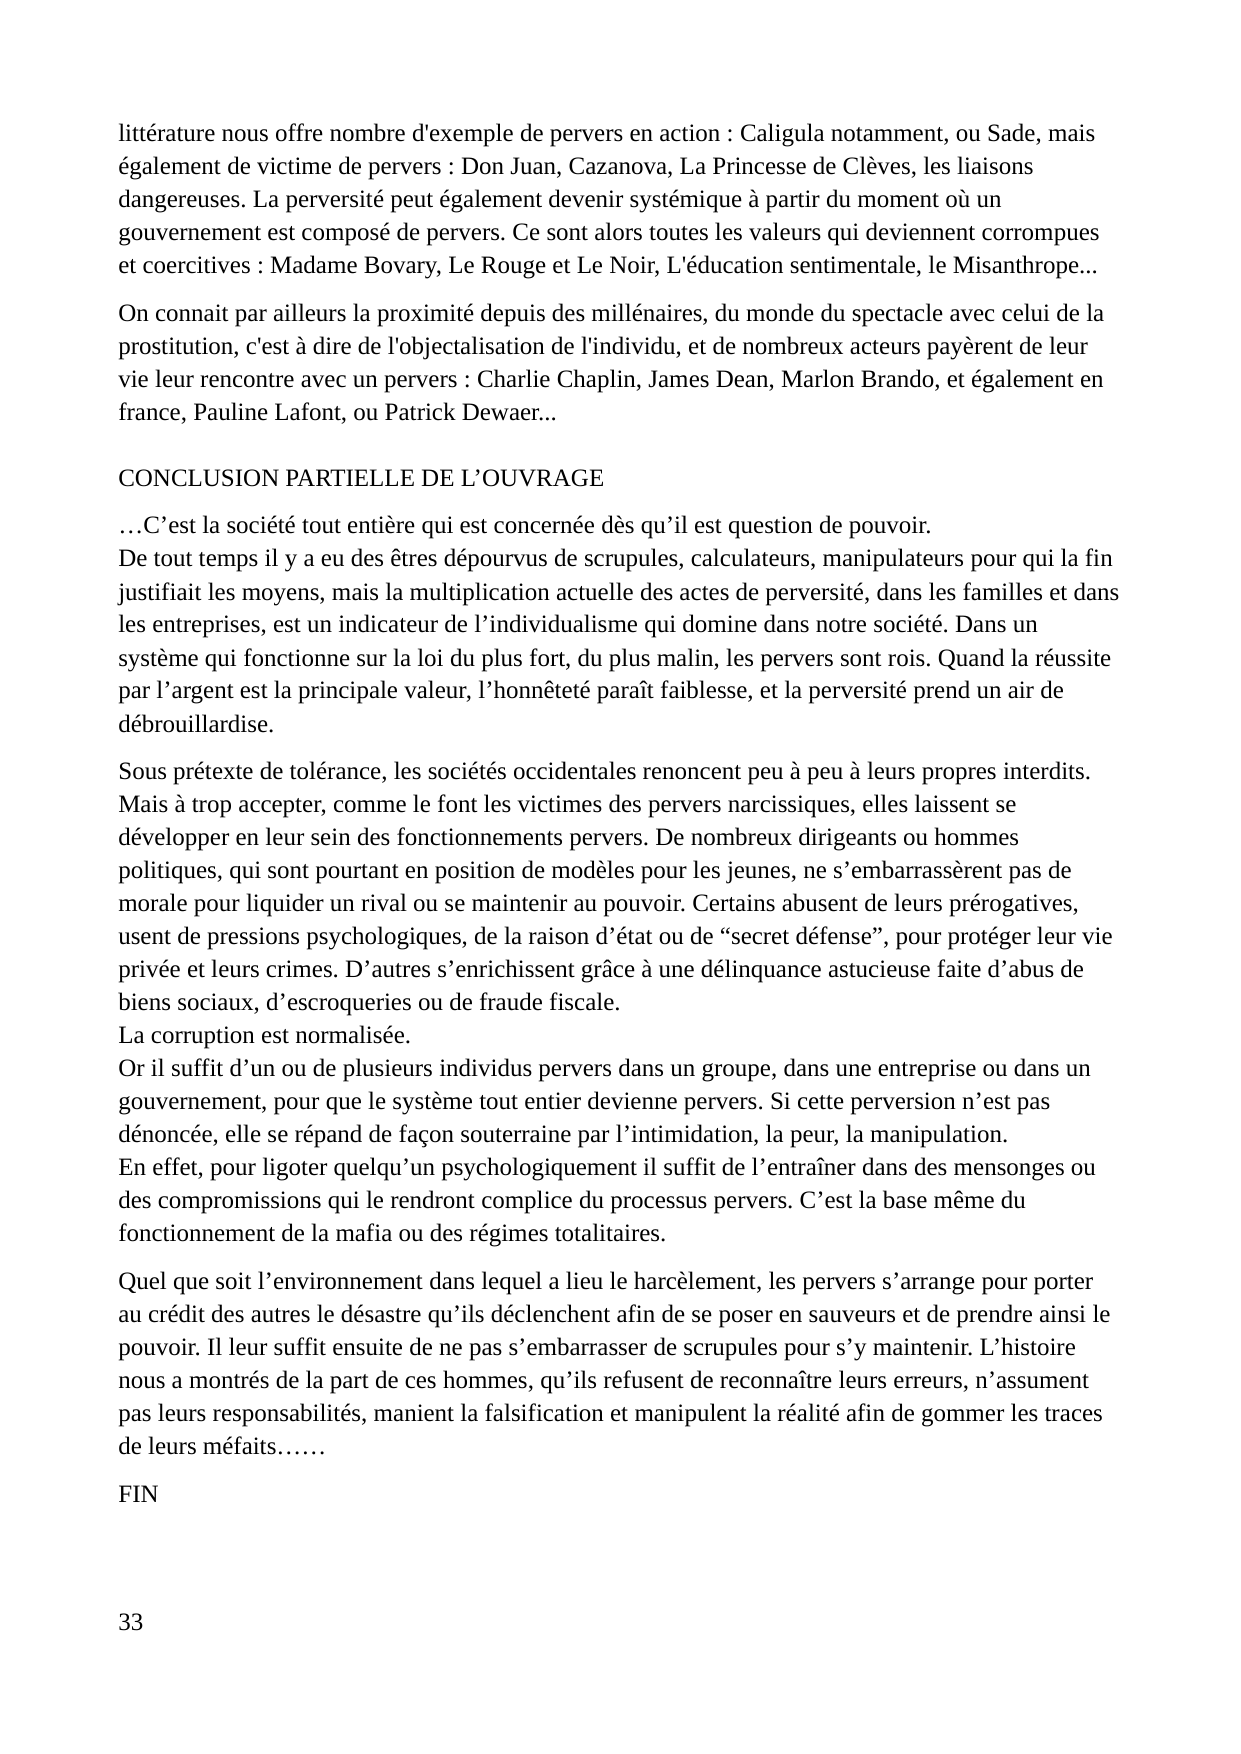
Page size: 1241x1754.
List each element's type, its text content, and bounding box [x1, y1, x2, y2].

text littérature nous offre nombre d'exemple de pervers en action : Caligula notamment, ou Sade, mais également de victime de pervers : Don Juan, Cazanova, La Princesse de Clèves, les liaisons dangereuses. La perversité peut également devenir systémique à partir du moment où un gouvernement est composé de pervers. Ce sont alors toutes les valeurs qui deviennent corrompues et coercitives : Madame Bovary, Le Rouge et Le Noir, L'éducation sentimentale, le Misanthrope... [118, 118, 1122, 279]
text Sous prétexte de tolérance, les sociétés occidentales renoncent peu à peu à leurs propres interdits. Mais à trop accepter, comme le font les victimes des pervers narcissiques, elles laissent se développer en leur sein des fonctionnements pervers. De nombreux dirigeants ou hommes politiques, qui sont pourtant en position de modèles pour les jeunes, ne s’embarrassèrent pas de morale pour liquider un rival ou se maintenir au pouvoir. Certains abusent de leurs prérogatives, usent de pressions psychologiques, de la raison d’état ou de “secret défense”, pour protéger leur vie privée et leurs crimes. D’autres s’enrichissent grâce à une délinquance astucieuse faite d’abus de biens sociaux, d’escroqueries ou de fraude fiscale. La corruption est normalisée. Or il suffit d’un ou de plusieurs individus pervers dans un groupe, dans une entreprise ou dans un gouvernement, pour que le système tout entier devienne pervers. Si cette perversion n’est pas dénoncée, elle se répand de façon souterraine par l’intimidation, la peur, la manipulation. En effet, pour ligoter quelqu’un psychologiquement il suffit de l’entraîner dans des mensonges ou des compromissions qui le rendront complice du processus pervers. C’est la base même du fonctionnement de la mafia ou des régimes totalitaires. [118, 756, 1122, 1247]
text Quel que soit l’environnement dans lequel a lieu le harcèlement, les pervers s’arrange pour porter au crédit des autres le désastre qu’ils déclenchent afin de se poser en sauveurs et de prendre ainsi le pouvoir. Il leur suffit ensuite de ne pas s’embarrasser de scrupules pour s’y maintenir. L’histoire nous a montrés de la part de ces hommes, qu’ils refusent de reconnaître leurs erreurs, n’assument pas leurs responsabilités, manient la falsification et manipulent la réalité afin de gommer les traces de leurs méfaits…… [118, 1266, 1122, 1460]
text …C’est la société tout entière qui est concernée dès qu’il est question de pouvoir. De tout temps il y a eu des êtres dépourvus de scrupules, calculateurs, manipulateurs pour qui la fin justifiait les moyens, mais la multiplication actuelle des actes de perversité, dans les familles et dans les entreprises, est un indicateur de l’individualisme qui domine dans notre société. Dans un système qui fonctionne sur la loi du plus fort, du plus malin, les pervers sont rois. Quand la réussite par l’argent est la principale valeur, l’honnêteté paraît faiblesse, et la perversité prend un air de débrouillardise. [118, 511, 1122, 737]
text FIN [118, 1479, 1122, 1508]
text On connait par ailleurs la proximité depuis des millénaires, du monde du spectacle avec celui de la prostitution, c'est à dire de l'objectalisation de l'individu, et de nombreux acteurs payèrent de leur vie leur rencontre avec un pervers : Charlie Chaplin, James Dean, Marlon Brando, et également en france, Pauline Lafont, ou Patrick Dewaer... CONCLUSION PARTIELLE DE L’OUVRAGE [118, 298, 1122, 492]
